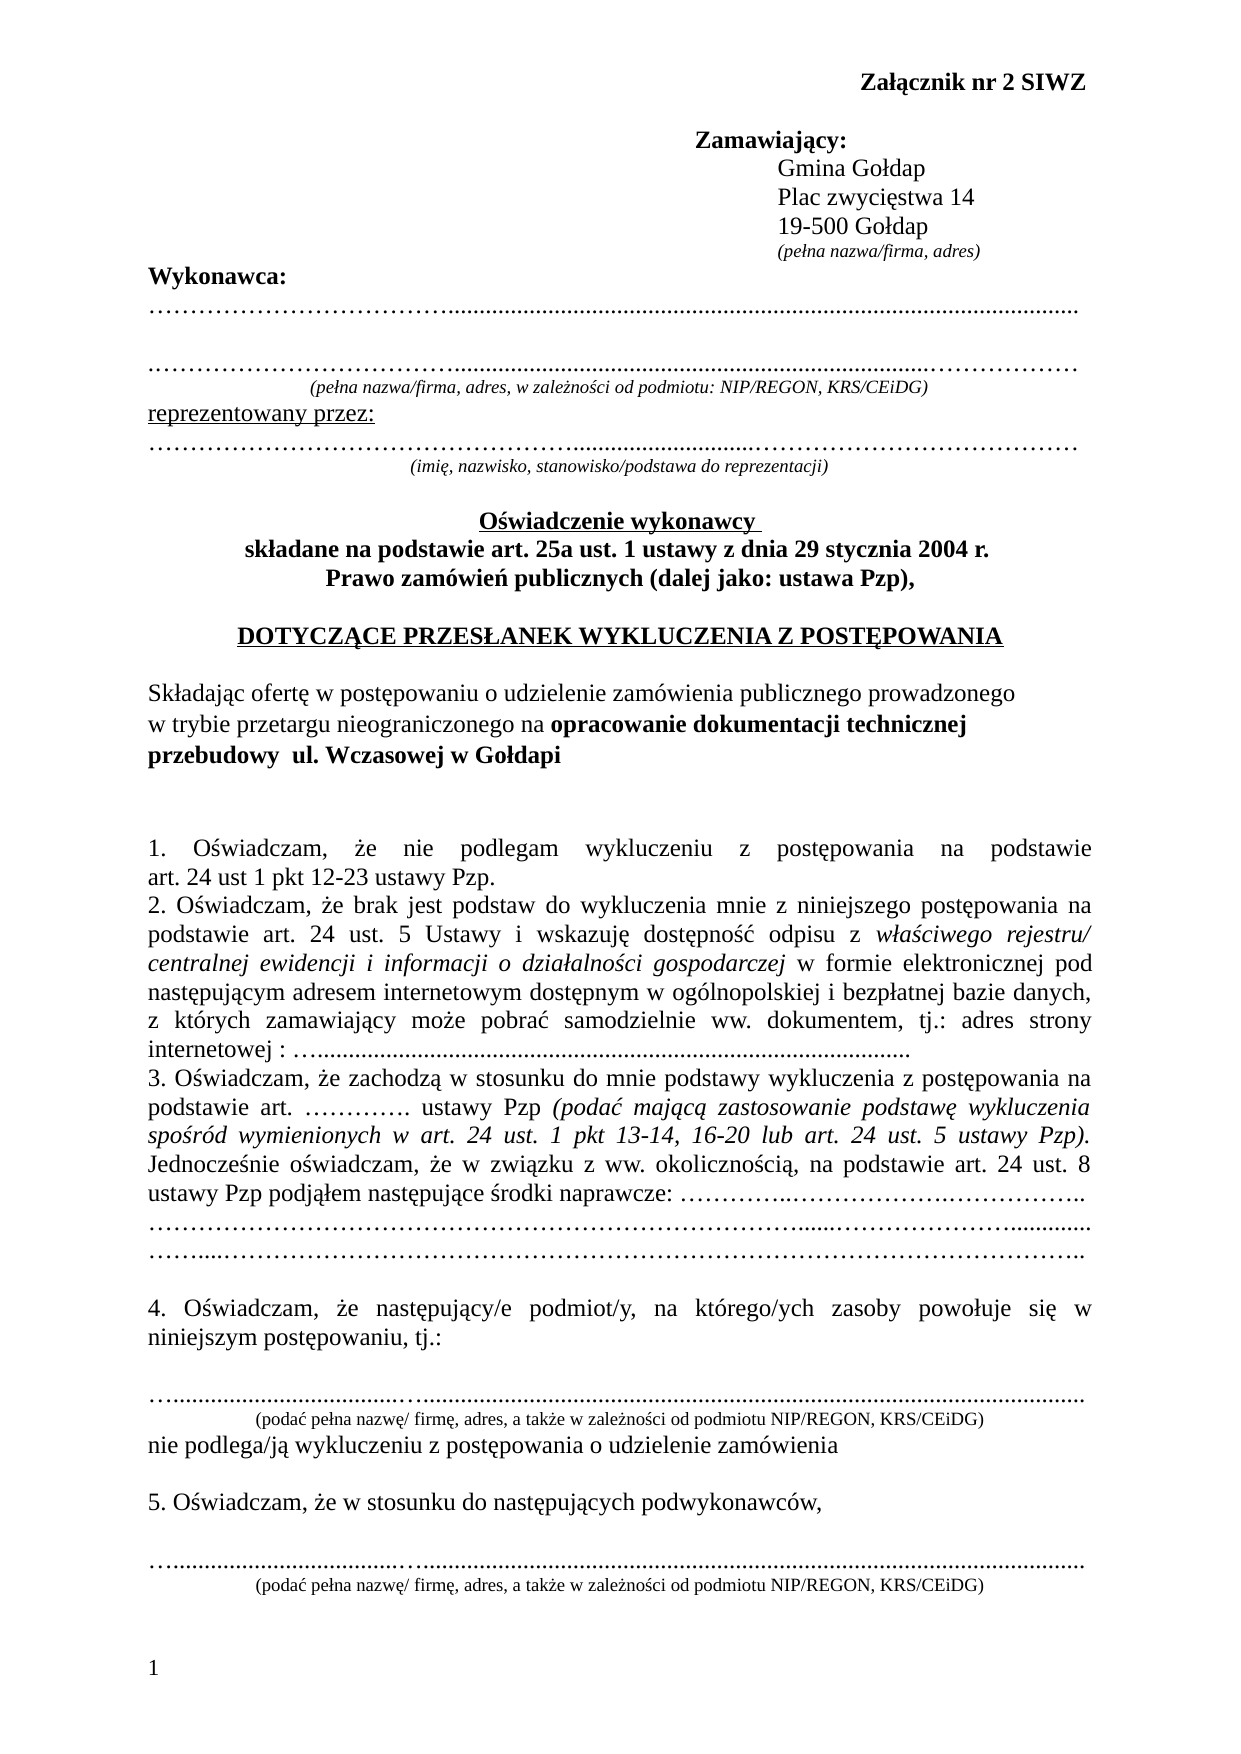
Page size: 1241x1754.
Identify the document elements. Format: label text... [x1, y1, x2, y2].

text (pełna nazwa/firma, adres, w zależności od podmiotu: NIP/REGON, KRS/CEiDG) [148, 376, 1093, 398]
text Oświadczenie wykonawcy [148, 506, 1093, 534]
text ………………………………..................................................................................................... [148, 290, 1093, 319]
text (pełna nazwa/firma, adres) [777, 240, 1093, 261]
text …………………………………………….............................………………………………… [148, 427, 1093, 455]
text 19-500 Gołdap [777, 211, 1093, 240]
text nie podlega/ją wykluczeniu z postępowania o udzielenie zamówienia [148, 1430, 1093, 1458]
text Gmina Gołdap [777, 153, 1093, 182]
text składane na podstawie art. 25a ust. 1 ustawy z dnia 29 stycznia 2004 r. [148, 534, 1093, 563]
text .………………………………............................................................................……………… [148, 348, 1093, 376]
text reprezentowany przez: [148, 398, 1093, 427]
text 5. Oświadczam, że w stosunku do następujących podwykonawców, [148, 1487, 1093, 1516]
text Załącznik nr 2 SIWZ [148, 67, 1093, 96]
text (podać pełna nazwę/ firmę, adres, a także w zależności od podmiotu NIP/REGON, KRS/CEiDG) [148, 1408, 1093, 1430]
list 1. Oświadczam, że nie podlegam wykluczeniu z postępowania na podstawie art. 24 ust 1 pkt 12-23 ustawy Pzp. [148, 833, 1093, 891]
text …....................................….......................................................................................................... [148, 1545, 1093, 1573]
text Składając ofertę w postępowaniu o udzielenie zamówienia publicznego prowadzonego w trybie przetargu nieograniczonego na opracowanie dokumentacji technicznej przebudowy ul. Wczasowej w Gołdapi [148, 678, 1093, 769]
text 3. Oświadczam, że zachodzą w stosunku do mnie podstawy wykluczenia z postępowania na podstawie art. …………. ustawy Pzp (podać mającą zastosowanie podstawę wykluczenia spośród wymienionych w art. 24 ust. 1 pkt 13-14, 16-20 lub art. 24 ust. 5 ustawy Pzp). Jednocześnie oświadczam, że w związku z ww. okolicznością, na podstawie art. 24 ust. 8 ustawy Pzp podjąłem następujące środki naprawcze: …………..……………….…………….. [148, 1063, 1093, 1207]
text (podać pełna nazwę/ firmę, adres, a także w zależności od podmiotu NIP/REGON, KRS/CEiDG) [148, 1573, 1093, 1595]
text 4. Oświadczam, że następujący/e podmiot/y, na którego/ych zasoby powołuje się w niniejszym postępowaniu, tj.: [148, 1293, 1093, 1351]
text (imię, nazwisko, stanowisko/podstawa do reprezentacji) [148, 455, 1093, 477]
text Zamawiający: [694, 125, 1093, 153]
text 2. Oświadczam, że brak jest podstaw do wykluczenia mnie z niniejszego postępowania na podstawie art. 24 ust. 5 Ustawy i wskazuję dostępność odpisu z właściwego rejestru/ centralnej ewidencji i informacji o działalności gospodarczej w formie elektronicznej pod następującym adresem internetowym dostępnym w ogólnopolskiej i bezpłatnej bazie danych, z których zamawiający może pobrać samodzielnie ww. dokumentem, tj.: adres strony internetowej : …............................................................................................... [148, 891, 1093, 1063]
text …....................................….......................................................................................................... [148, 1379, 1093, 1408]
text Wykonawca: [148, 261, 1093, 290]
text Prawo zamówień publicznych (dalej jako: ustawa Pzp), [148, 563, 1093, 592]
text Plac zwycięstwa 14 [777, 182, 1093, 211]
text DOTYCZĄCE PRZESŁANEK WYKLUCZENIA Z POSTĘPOWANIA [148, 621, 1093, 649]
text ……………………………………………………………………......………………….............……....………………………………………………………………………………………….. [148, 1207, 1093, 1264]
